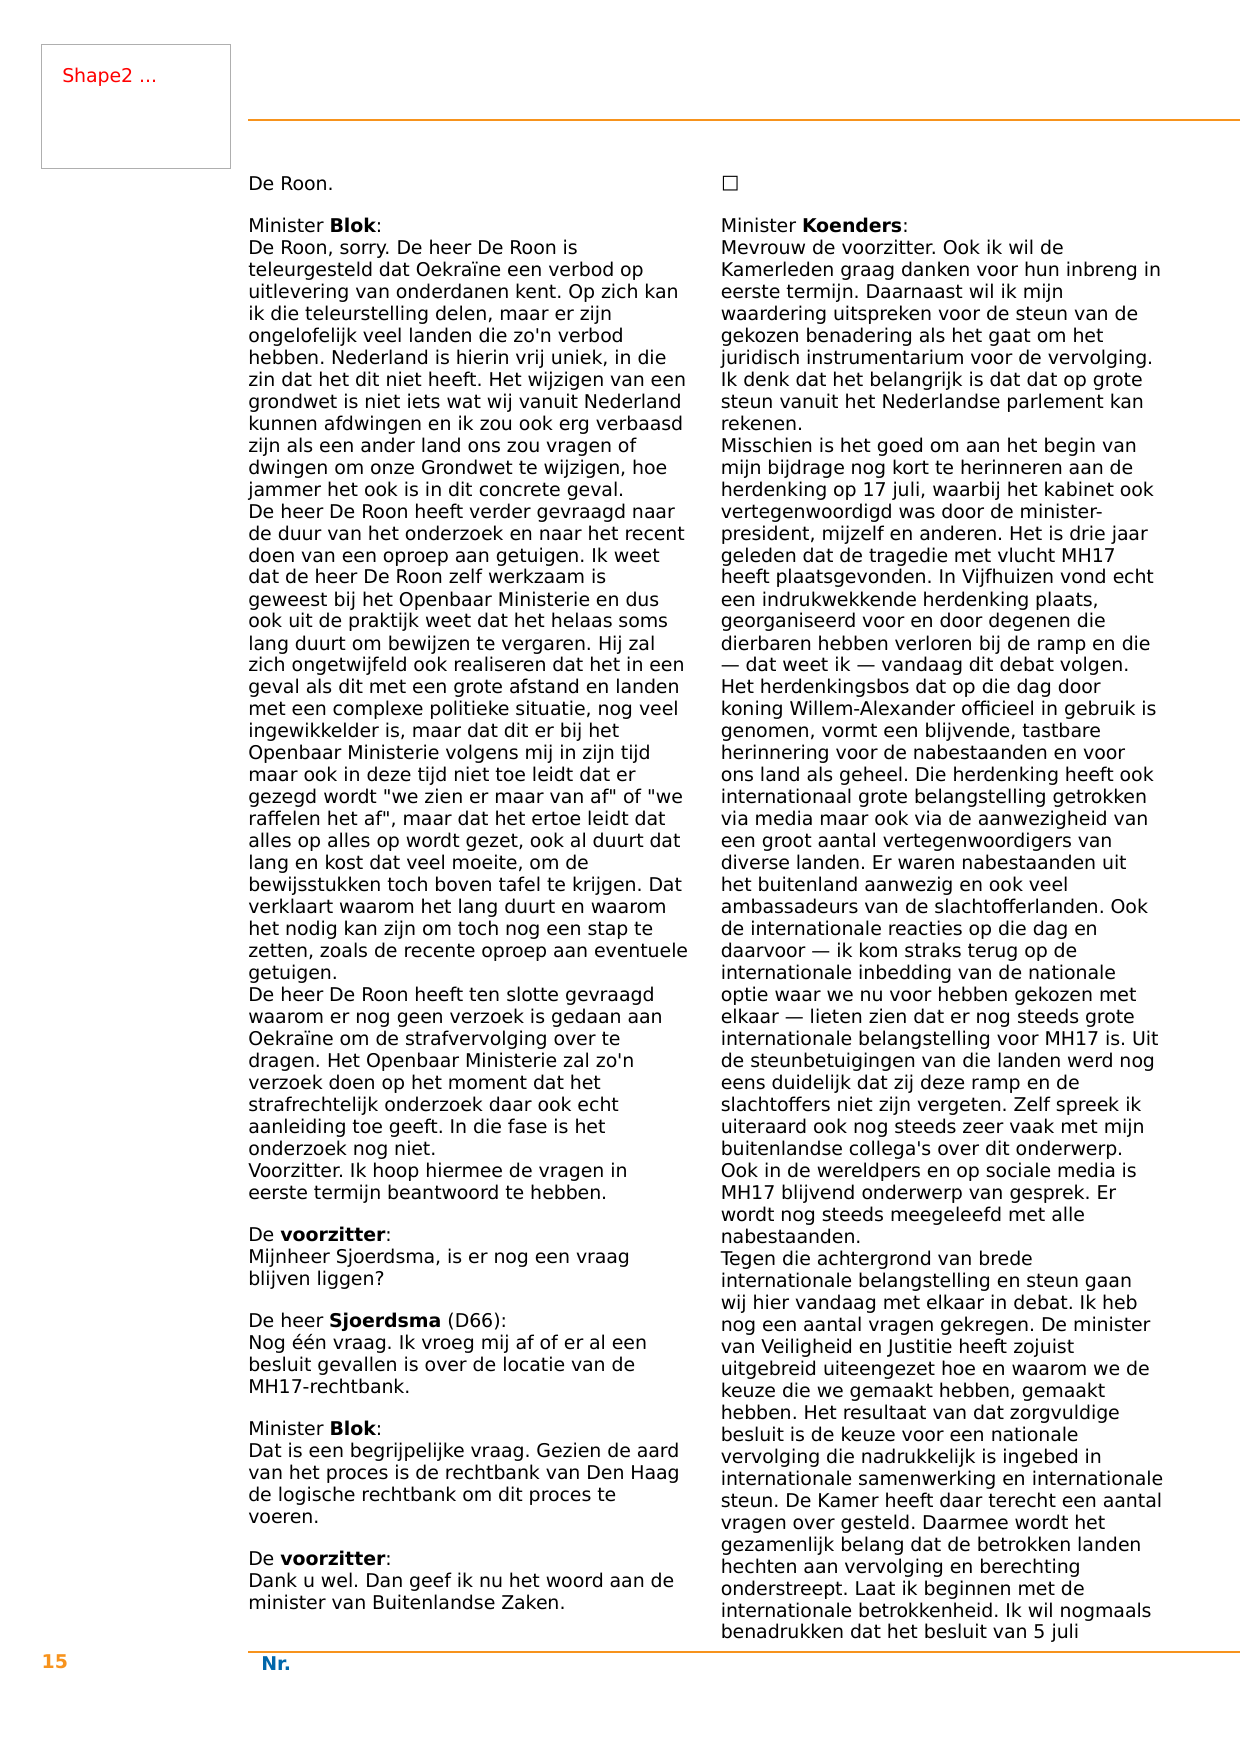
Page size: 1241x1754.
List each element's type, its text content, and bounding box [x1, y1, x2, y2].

text Minister Blok: [248, 215, 691, 237]
text De heer De Roon heeft verder gevraagd naar de duur van het onderzoek en naar het recent doen van een oproep aan getuigen. Ik weet dat de heer De Roon zelf werkzaam is geweest bij het Openbaar Ministerie en dus ook uit de praktijk weet dat het helaas soms lang duurt om bewijzen te vergaren. Hij zal zich ongetwijfeld ook realiseren dat het in een geval als dit met een grote afstand en landen met een complexe politieke situatie, nog veel ingewikkelder is, maar dat dit er bij het Openbaar Ministerie volgens mij in zijn tijd maar ook in deze tijd niet toe leidt dat er gezegd wordt "we zien er maar van af" of "we raffelen het af", maar dat het ertoe leidt dat alles op alles op wordt gezet, ook al duurt dat lang en kost dat veel moeite, om de bewijsstukken toch boven tafel te krijgen. Dat verklaart waarom het lang duurt en waarom het nodig kan zijn om toch nog een stap te zetten, zoals de recente oproep aan eventuele getuigen. [248, 501, 691, 984]
text De heer De Roon heeft ten slotte gevraagd waarom er nog geen verzoek is gedaan aan Oekraïne om de strafvervolging over te dragen. Het Openbaar Ministerie zal zo'n verzoek doen op het moment dat het strafrechtelijk onderzoek daar ook echt aanleiding toe geeft. In die fase is het onderzoek nog niet. [248, 984, 691, 1160]
text De Roon. [248, 173, 691, 195]
text Minister Blok: [248, 1418, 691, 1440]
text Dank u wel. Dan geef ik nu het woord aan de minister van Buitenlandse Zaken. [248, 1569, 691, 1613]
text Mevrouw de voorzitter. Ook ik wil de Kamerleden graag danken voor hun inbreng in eerste termijn. Daarnaast wil ik mijn waardering uitspreken voor de steun van de gekozen benadering als het gaat om het juridisch instrumentarium voor de vervolging. Ik denk dat het belangrijk is dat dat op grote steun vanuit het Nederlandse parlement kan rekenen. [721, 237, 1163, 434]
text Misschien is het goed om aan het begin van mijn bijdrage nog kort te herinneren aan de herdenking op 17 juli, waarbij het kabinet ook vertegenwoordigd was door de minister-president, mijzelf en anderen. Het is drie jaar geleden dat de tragedie met vlucht MH17 heeft plaatsgevonden. In Vijfhuizen vond echt een indrukwekkende herdenking plaats, georganiseerd voor en door degenen die dierbaren hebben verloren bij de ramp en die — dat weet ik — vandaag dit debat volgen. Het herdenkingsbos dat op die dag door koning Willem-Alexander officieel in gebruik is genomen, vormt een blijvende, tastbare herinnering voor de nabestaanden en voor ons land als geheel. Die herdenking heeft ook internationaal grote belangstelling getrokken via media maar ook via de aanwezigheid van een groot aantal vertegenwoordigers van diverse landen. Er waren nabestaanden uit het buitenland aanwezig en ook veel ambassadeurs van de slachtofferlanden. Ook de internationale reacties op die dag en daarvoor — ik kom straks terug op de internationale inbedding van de nationale optie waar we nu voor hebben gekozen met elkaar — lieten zien dat er nog steeds grote internationale belangstelling voor MH17 is. Uit de steunbetuigingen van die landen werd nog eens duidelijk dat zij deze ramp en de slachtoffers niet zijn vergeten. Zelf spreek ik uiteraard ook nog steeds zeer vaak met mijn buitenlandse collega's over dit onderwerp. Ook in de wereldpers en op sociale media is MH17 blijvend onderwerp van gesprek. Er wordt nog steeds meegeleefd met alle nabestaanden. [721, 434, 1163, 1248]
text Minister Koenders: [721, 215, 1163, 237]
text De voorzitter: [248, 1224, 691, 1246]
text Voorzitter. Ik hoop hiermee de vragen in eerste termijn beantwoord te hebben. [248, 1160, 691, 1204]
text Nog één vraag. Ik vroeg mij af of er al een besluit gevallen is over de locatie van de MH17-rechtbank. [248, 1332, 691, 1398]
text Mijnheer Sjoerdsma, is er nog een vraag blijven liggen? [248, 1246, 691, 1290]
text Tegen die achtergrond van brede internationale belangstelling en steun gaan wij hier vandaag met elkaar in debat. Ik heb nog een aantal vragen gekregen. De minister van Veiligheid en Justitie heeft zojuist uitgebreid uiteengezet hoe en waarom we de keuze die we gemaakt hebben, gemaakt hebben. Het resultaat van dat zorgvuldige besluit is de keuze voor een nationale vervolging die nadrukkelijk is ingebed in internationale samenwerking en internationale steun. De Kamer heeft daar terecht een aantal vragen over gesteld. Daarmee wordt het gezamenlijk belang dat de betrokken landen hechten aan vervolging en berechting onderstreept. Laat ik beginnen met de internationale betrokkenheid. Ik wil nogmaals benadrukken dat het besluit van 5 juli [721, 1248, 1163, 1643]
text De Roon, sorry. De heer De Roon is teleurgesteld dat Oekraïne een verbod op uitlevering van onderdanen kent. Op zich kan ik die teleurstelling delen, maar er zijn ongelofelijk veel landen die zo'n verbod hebben. Nederland is hierin vrij uniek, in die zin dat het dit niet heeft. Het wijzigen van een grondwet is niet iets wat wij vanuit Nederland kunnen afdwingen en ik zou ook erg verbaasd zijn als een ander land ons zou vragen of dwingen om onze Grondwet te wijzigen, hoe jammer het ook is in dit concrete geval. [248, 237, 691, 501]
text De voorzitter: [248, 1548, 691, 1569]
text De heer Sjoerdsma (D66): [248, 1310, 691, 1332]
text Dat is een begrijpelijke vraag. Gezien de aard van het proces is de rechtbank van Den Haag de logische rechtbank om dit proces te voeren. [248, 1440, 691, 1528]
text ⬜ [721, 173, 1163, 195]
